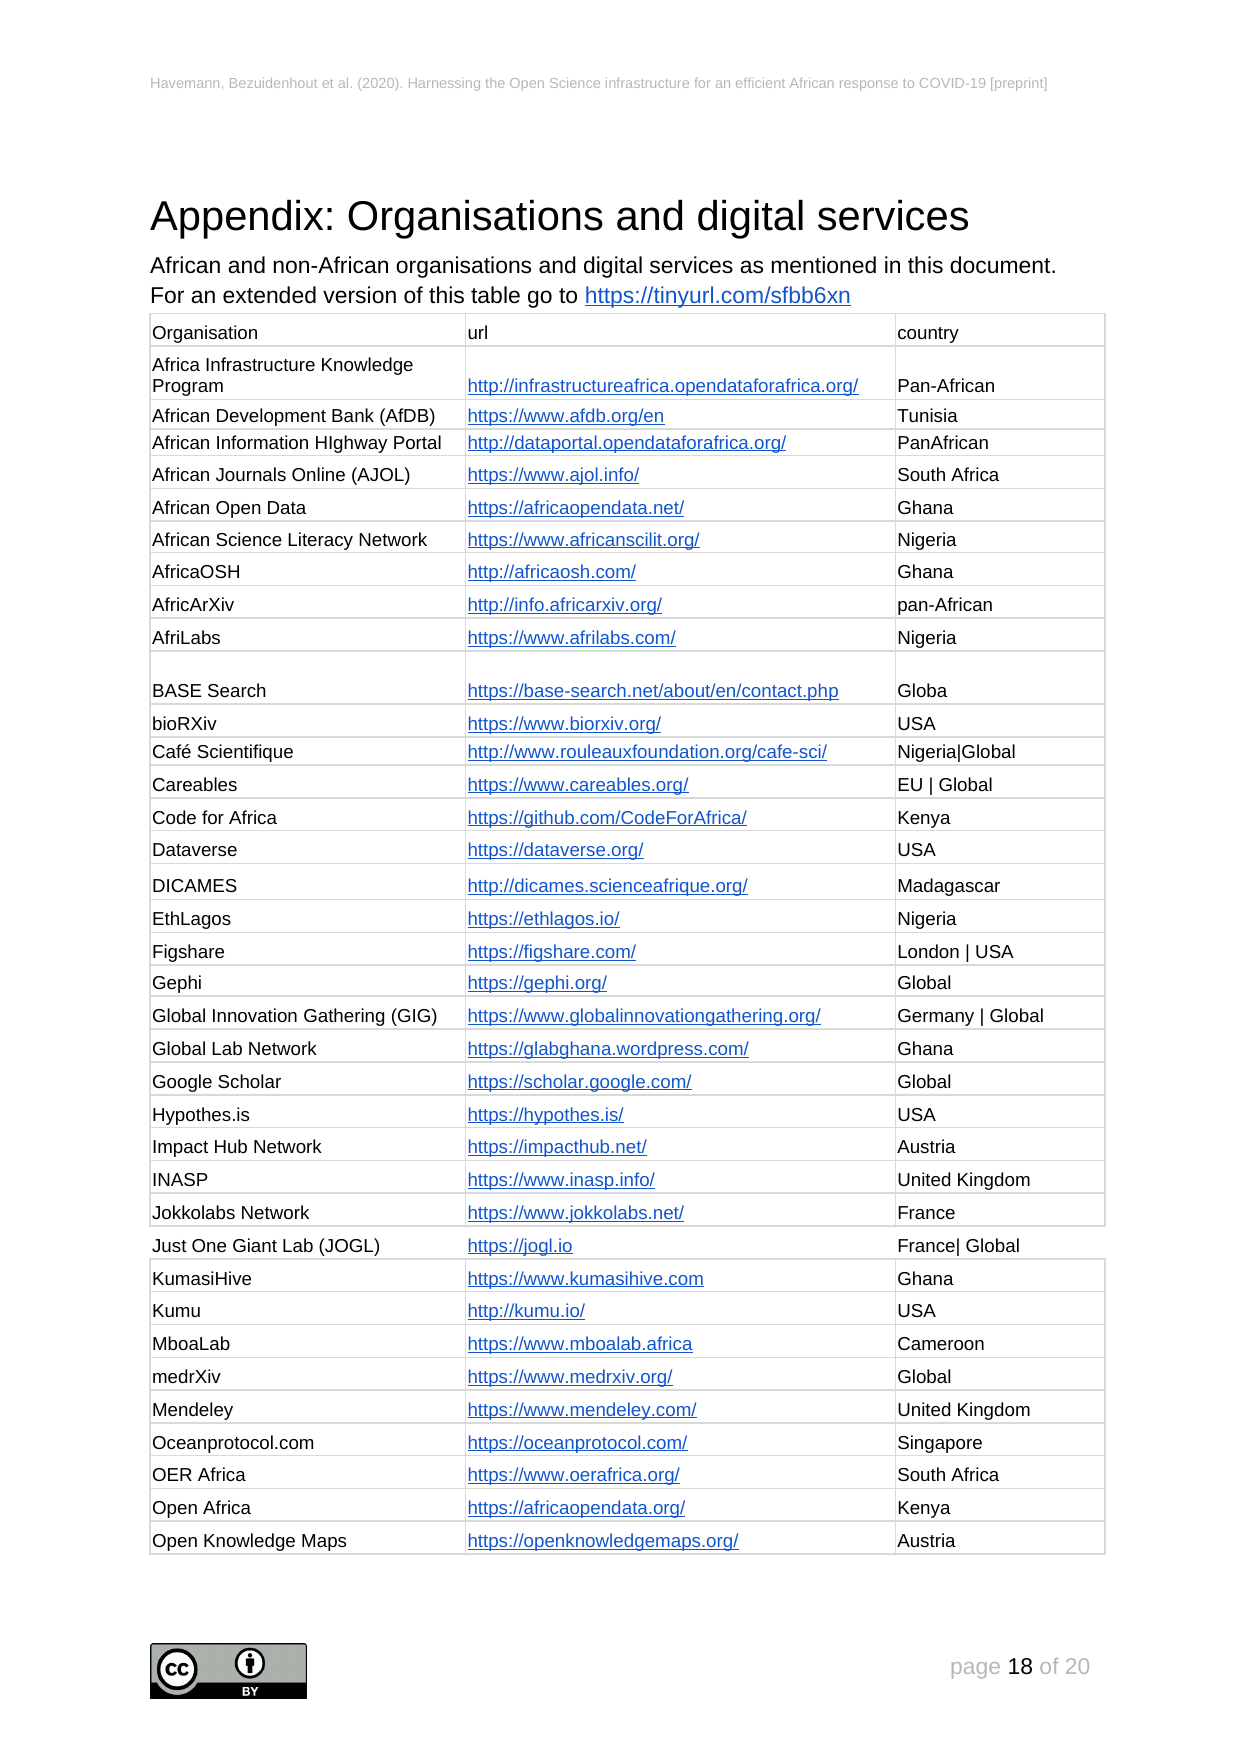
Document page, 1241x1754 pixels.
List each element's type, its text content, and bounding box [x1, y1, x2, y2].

table_cell OER Africa [151, 1456, 465, 1488]
table_cell African Open Data [151, 489, 465, 520]
table_cell Nigeria [896, 619, 1104, 650]
table_cell Google Scholar [151, 1063, 465, 1094]
table_cell Café Scientifique [151, 738, 465, 764]
table_cell Code for Africa [151, 799, 465, 830]
table_cell Open Knowledge Maps [151, 1522, 465, 1553]
table_cell France| Global [895, 1227, 1105, 1258]
table_cell United Kingdom [896, 1161, 1104, 1192]
table_cell https://africaopendata.org/ [466, 1489, 895, 1520]
table_cell Ghana [896, 553, 1104, 584]
table_cell Just One Giant Lab (JOGL) [150, 1227, 466, 1258]
table_cell Tunisia [896, 400, 1104, 428]
text African and non-African organisations and digital services as mentioned in this document. For an extended version of this table go to https://tinyurl.com/sfbb6xn [150, 252, 1090, 309]
table_cell Global Lab Network [151, 1030, 465, 1061]
table_cell African Development Bank (AfDB) [151, 400, 465, 428]
table_cell EthLagos [151, 900, 465, 931]
table_cell Gephi [151, 966, 465, 995]
table_cell http://www.rouleauxfoundation.org/cafe-sci/ [466, 738, 895, 764]
table_cell Ghana [896, 1030, 1104, 1061]
table_cell Oceanprotocol.com [151, 1424, 465, 1455]
table_cell Cameroon [896, 1325, 1104, 1356]
table_cell https://www.inasp.info/ [466, 1161, 895, 1192]
table_cell Nigeria|Global [896, 738, 1104, 764]
table_cell Globa [896, 652, 1104, 703]
table_cell South Africa [896, 1456, 1104, 1488]
table_cell Ghana [896, 1260, 1104, 1291]
table_cell Jokkolabs Network [151, 1194, 465, 1225]
table_cell Impact Hub Network [151, 1128, 465, 1159]
table_cell https://gephi.org/ [466, 966, 895, 995]
table_cell https://www.afdb.org/en [466, 400, 895, 428]
table_cell https://www.globalinnovationgathering.org/ [466, 997, 895, 1028]
table_cell African Journals Online (AJOL) [151, 456, 465, 488]
table_cell https://github.com/CodeForAfrica/ [466, 799, 895, 830]
table_cell https://www.kumasihive.com [466, 1260, 895, 1291]
table_cell https://openknowledgemaps.org/ [466, 1522, 895, 1553]
picture [150, 1643, 307, 1699]
table_cell Africa Infrastructure Knowledge Program [151, 347, 465, 398]
table_cell Kenya [896, 1489, 1104, 1520]
table_cell https://base-search.net/about/en/contact.php [466, 652, 895, 703]
table_cell USA [896, 831, 1104, 863]
table_cell http://dicames.scienceafrique.org/ [466, 864, 895, 898]
table_cell https://www.afrilabs.com/ [466, 619, 895, 650]
table_cell Global [896, 1063, 1104, 1094]
table_cell http://infrastructureafrica.opendataforafrica.org/ [466, 347, 895, 398]
table_cell EU | Global [896, 766, 1104, 797]
table_cell https://hypothes.is/ [466, 1096, 895, 1127]
table_cell Open Africa [151, 1489, 465, 1520]
table_cell Nigeria [896, 522, 1104, 552]
table_cell https://www.mendeley.com/ [466, 1391, 895, 1422]
table_cell https://dataverse.org/ [466, 831, 895, 863]
table_cell Pan-African [896, 347, 1104, 398]
table_cell https://oceanprotocol.com/ [466, 1424, 895, 1455]
table_cell Kenya [896, 799, 1104, 830]
table_cell Figshare [151, 933, 465, 964]
table_cell BASE Search [151, 652, 465, 703]
table_cell https://glabghana.wordpress.com/ [466, 1030, 895, 1061]
table_cell https://www.africanscilit.org/ [466, 522, 895, 552]
table_cell https://ethlagos.io/ [466, 900, 895, 931]
table_cell Global [896, 1358, 1104, 1389]
table_cell Kumu [151, 1292, 465, 1323]
table_cell France [896, 1194, 1104, 1225]
table_cell https://www.jokkolabs.net/ [466, 1194, 895, 1225]
table_cell Global [896, 966, 1104, 995]
table_header country [896, 314, 1104, 345]
table_cell medrXiv [151, 1358, 465, 1389]
table_cell https://scholar.google.com/ [466, 1063, 895, 1094]
table_cell African Information HIghway Portal [151, 430, 465, 455]
table_cell https://figshare.com/ [466, 933, 895, 964]
table_cell https://www.biorxiv.org/ [466, 705, 895, 736]
table_cell https://www.oerafrica.org/ [466, 1456, 895, 1488]
table_cell South Africa [896, 456, 1104, 488]
table_cell Dataverse [151, 831, 465, 863]
table_cell http://info.africarxiv.org/ [466, 586, 895, 617]
table_cell http://africaosh.com/ [466, 553, 895, 584]
table_cell Hypothes.is [151, 1096, 465, 1127]
table_cell AfricaOSH [151, 553, 465, 584]
table_cell USA [896, 1292, 1104, 1323]
table_cell INASP [151, 1161, 465, 1192]
table_cell https://africaopendata.net/ [466, 489, 895, 520]
table_cell Careables [151, 766, 465, 797]
table_cell African Science Literacy Network [151, 522, 465, 552]
table_cell https://jogl.io [466, 1227, 895, 1258]
table_cell Austria [896, 1522, 1104, 1553]
table_cell PanAfrican [896, 430, 1104, 455]
table_cell bioRXiv [151, 705, 465, 736]
table_cell DICAMES [151, 864, 465, 898]
table_cell https://www.medrxiv.org/ [466, 1358, 895, 1389]
table_cell Singapore [896, 1424, 1104, 1455]
table_cell https://impacthub.net/ [466, 1128, 895, 1159]
table_cell London | USA [896, 933, 1104, 964]
table_cell AfricArXiv [151, 586, 465, 617]
table_cell KumasiHive [151, 1260, 465, 1291]
table_cell Global Innovation Gathering (GIG) [151, 997, 465, 1028]
table_cell Nigeria [896, 900, 1104, 931]
table_cell USA [896, 705, 1104, 736]
table_cell https://www.ajol.info/ [466, 456, 895, 488]
table_cell http://dataportal.opendataforafrica.org/ [466, 430, 895, 455]
table_cell MboaLab [151, 1325, 465, 1356]
table_cell https://www.careables.org/ [466, 766, 895, 797]
table_cell Madagascar [896, 864, 1104, 898]
table_header Organisation [151, 314, 465, 345]
table_cell http://kumu.io/ [466, 1292, 895, 1323]
table_cell Ghana [896, 489, 1104, 520]
table_header url [466, 314, 895, 345]
table_cell pan-African [896, 586, 1104, 617]
table_cell https://www.mboalab.africa [466, 1325, 895, 1356]
table_cell Mendeley [151, 1391, 465, 1422]
table_cell AfriLabs [151, 619, 465, 650]
table_cell USA [896, 1096, 1104, 1127]
subtitle Appendix: Organisations and digital services [150, 192, 1090, 239]
table_cell United Kingdom [896, 1391, 1104, 1422]
table_cell Germany | Global [896, 997, 1104, 1028]
table_cell Austria [896, 1128, 1104, 1159]
